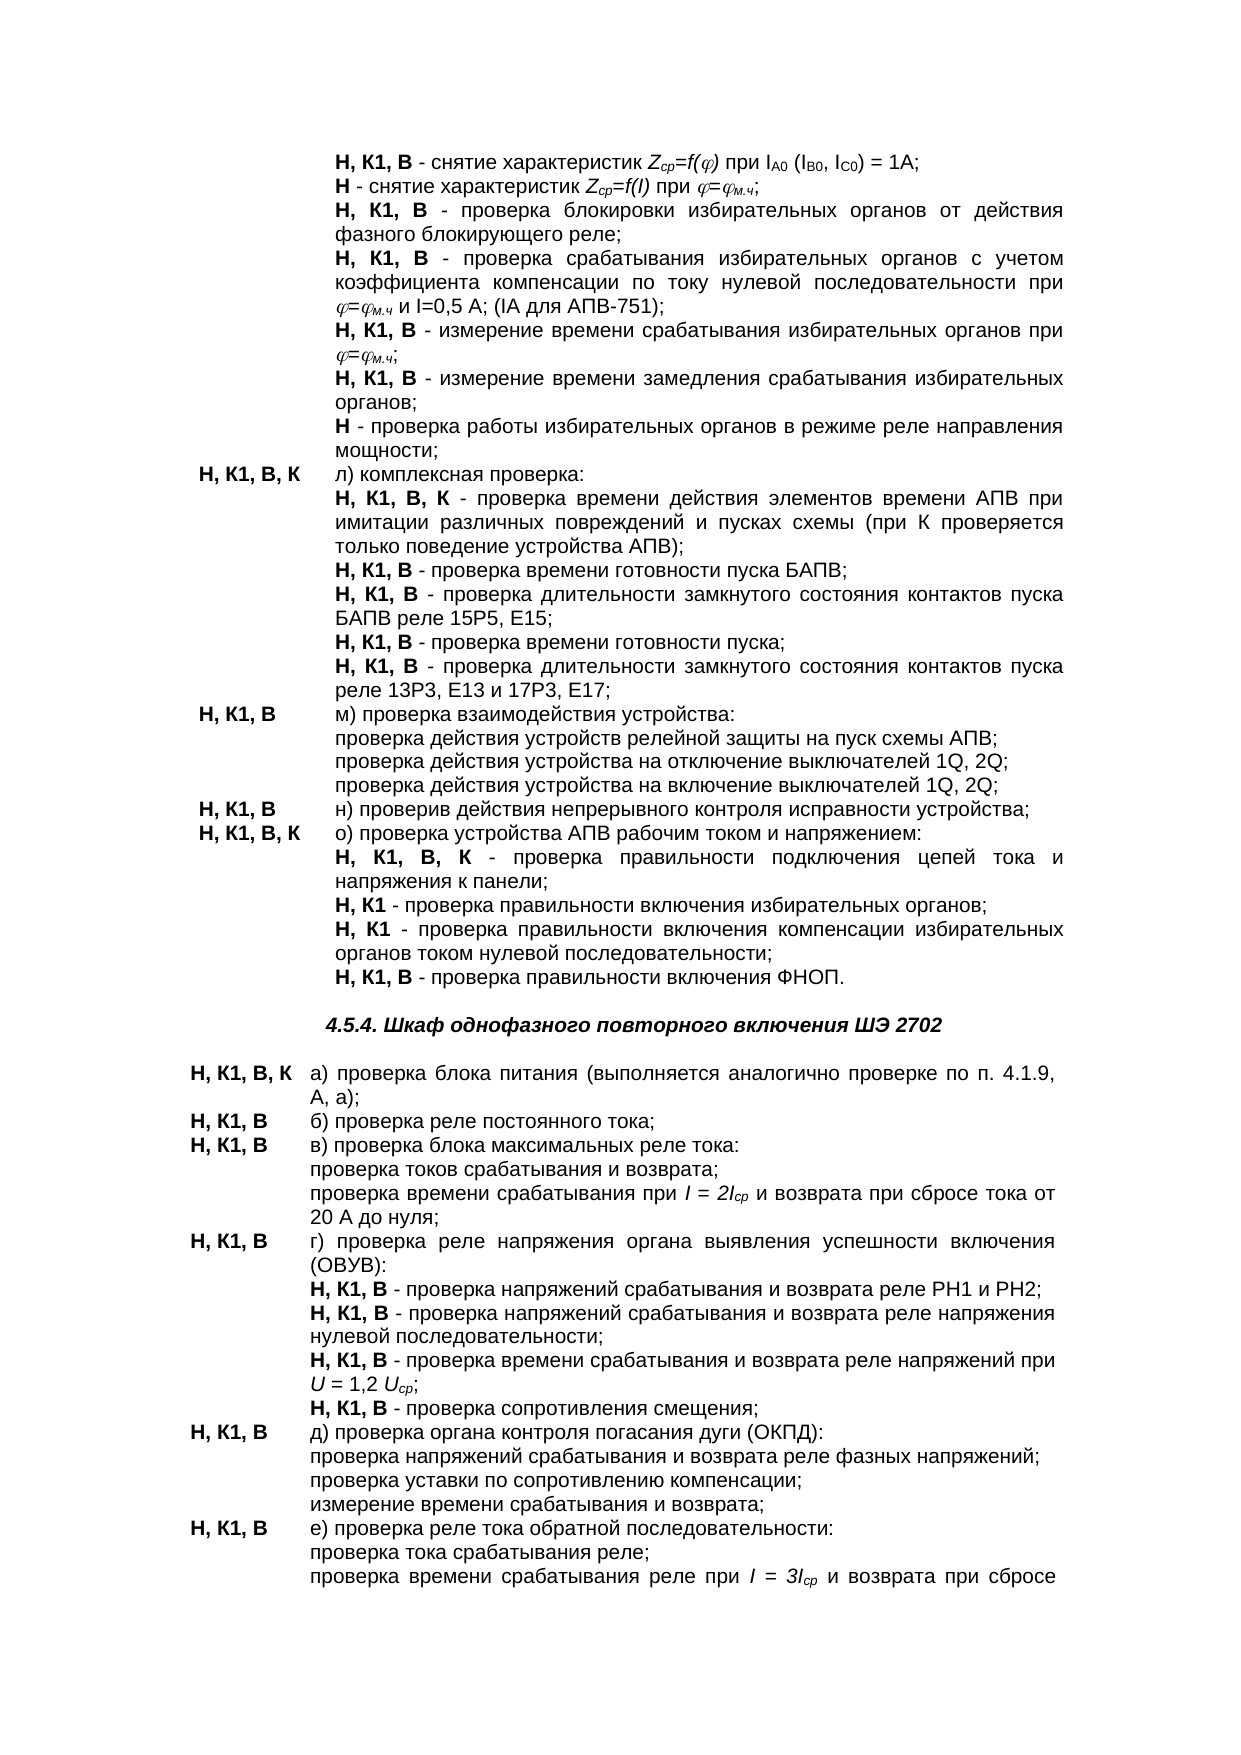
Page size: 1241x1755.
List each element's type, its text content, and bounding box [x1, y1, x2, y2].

table_cell в) проверка блока максимальных реле тока: проверка токов срабатывания и возврата; проверка времени срабатывания при I = 2Iср и возврата при сбросе тока от 20 А до нуля; [307, 1133, 1059, 1228]
table_cell л) комплексная проверка: Н, К1, В, К - проверка времени действия элементов времени АПВ при имитации различных повреждений и пусках схемы (при К проверяется только поведение устройства АПВ); Н, К1, В - проверка времени готовности пуска БАПВ; Н, К1, В - проверка длительности замкнутого состояния контактов пуска БАПВ реле 15Р5, Е15; Н, К1, В - проверка времени готовности пуска; Н, К1, В - проверка длительности замкнутого состояния контактов пуска реле 13Р3, Е13 и 17Р3, Е17; [324, 462, 1076, 701]
table_header Н, К1, В, К [187, 1061, 307, 1109]
table_cell г) проверка реле напряжения органа выявления успешности включения (ОВУВ): Н, К1, В - проверка напряжений срабатывания и возврата реле РН1 и РН2; Н, К1, В - проверка напряжений срабатывания и возврата реле напряжения нулевой последовательности; Н, К1, В - проверка времени срабатывания и возврата реле напряжений при U = 1,2 Uср; Н, К1, В - проверка сопротивления смещения; [307, 1229, 1059, 1420]
table_cell б) проверка реле постоянного тока; [307, 1109, 1059, 1133]
table_cell [187, 150, 324, 462]
table_cell е) проверка реле тока обратной последовательности: проверка тока срабатывания реле; проверка времени срабатывания реле при I = 3Iср и возврата при сбросе [307, 1516, 1059, 1588]
table_cell Н, К1, В [187, 1420, 307, 1516]
table_cell Н, К1, В [187, 701, 324, 797]
table_cell о) проверка устройства АПВ рабочим током и напряжением: Н, К1, В, К - проверка правильности подключения цепей тока и напряжения к панели; Н, К1 - проверка правильности включения избирательных органов; Н, К1 - проверка правильности включения компенсации избирательных органов током нулевой последовательности; Н, К1, В - проверка правильности включения ФНОП. [324, 821, 1076, 989]
table_cell Н, К1, В [187, 797, 324, 821]
text 4.5.4. Шкаф однофазного повторного включения ШЭ 2702 [187, 1013, 1053, 1037]
table_cell Н, К1, В, К [187, 821, 324, 989]
table_cell Н, К1, В - снятие характеристик Zср=f() при IА0 (IВ0, IС0) = 1А; Н - снятие характеристик Zср=f(I) при =м.ч; Н, К1, В - проверка блокировки избирательных органов от действия фазного блокирующего реле; Н, К1, В - проверка срабатывания избирательных органов с учетом коэффициента компенсации по току нулевой последовательности при =м.ч и I=0,5 А; (IА для АПВ-751); Н, К1, В - измерение времени срабатывания избирательных органов при =м.ч; Н, К1, В - измерение времени замедления срабатывания избирательных органов; Н - проверка работы избирательных органов в режиме реле направления мощности; [324, 150, 1076, 462]
table_cell н) проверив действия непрерывного контроля исправности устройства; [324, 797, 1076, 821]
table_cell Н, К1, В [187, 1133, 307, 1228]
table_cell Н, К1, В [187, 1109, 307, 1133]
table_cell м) проверка взаимодействия устройства: проверка действия устройств релейной защиты на пуск схемы АПВ; проверка действия устройства на отключение выключателей 1Q, 2Q; проверка действия устройства на включение выключателей 1Q, 2Q; [324, 701, 1076, 797]
table_cell Н, К1, В [187, 1229, 307, 1420]
table_header а) проверка блока питания (выполняется аналогично проверке по п. 4.1.9, А, а); [307, 1061, 1059, 1109]
table_cell Н, К1, В, К [187, 462, 324, 701]
table_cell д) проверка органа контроля погасания дуги (ОКПД): проверка напряжений срабатывания и возврата реле фазных напряжений; проверка уставки по сопротивлению компенсации; измерение времени срабатывания и возврата; [307, 1420, 1059, 1516]
table_cell Н, К1, В [187, 1516, 307, 1588]
